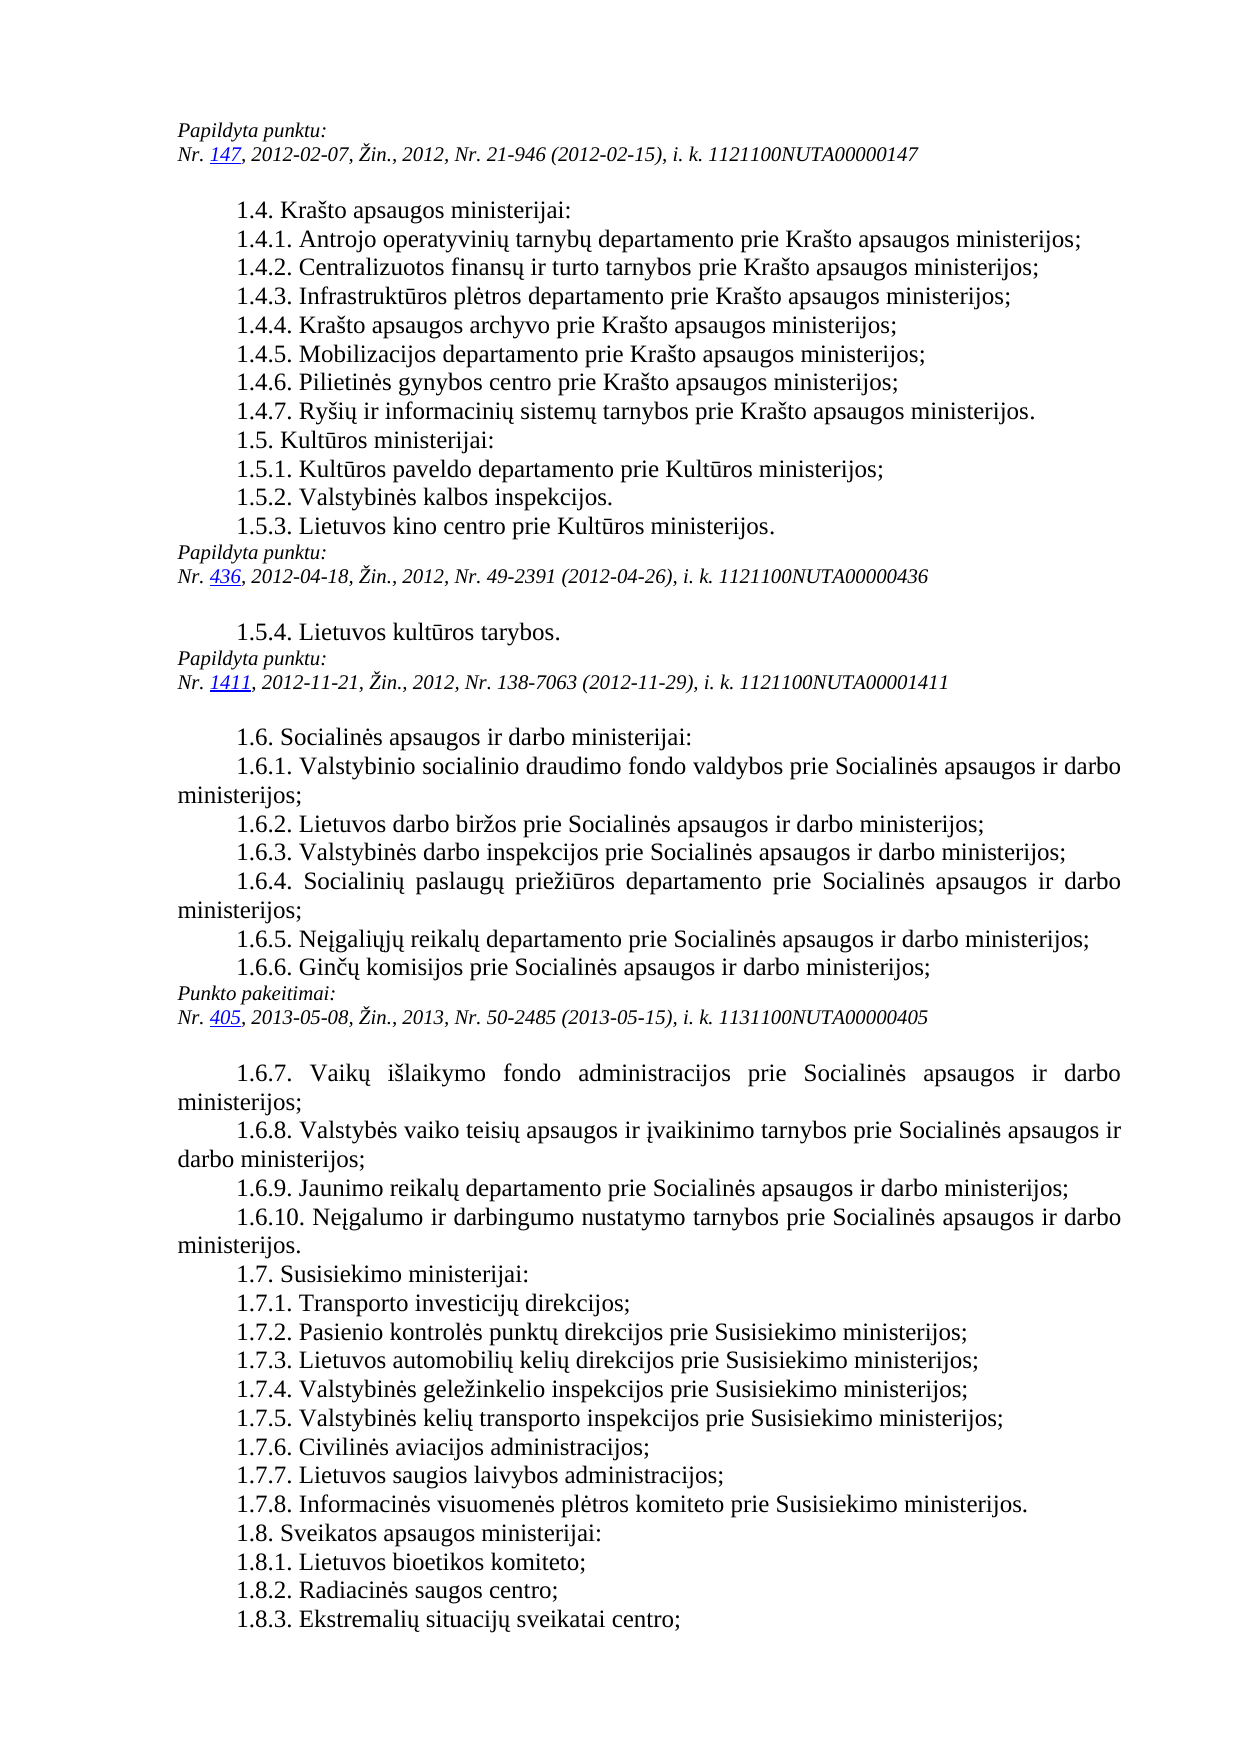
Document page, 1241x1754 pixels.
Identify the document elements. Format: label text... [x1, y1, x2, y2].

text 1.7.7. Lietuvos saugios laivybos administracijos; [177, 1461, 1122, 1489]
text 1.8.3. Ekstremalių situacijų sveikatai centro; [177, 1604, 1122, 1633]
text 1.6.1. Valstybinio socialinio draudimo fondo valdybos prie Socialinės apsaugos ir darbo ministerijos; [177, 751, 1122, 809]
text 1.4.7. Ryšių ir informacinių sistemų tarnybos prie Krašto apsaugos ministerijos. [177, 396, 1122, 425]
text 1.7.5. Valstybinės kelių transporto inspekcijos prie Susisiekimo ministerijos; [177, 1403, 1122, 1432]
text 1.6.9. Jaunimo reikalų departamento prie Socialinės apsaugos ir darbo ministerijos; [177, 1173, 1122, 1202]
text 1.7.1. Transporto investicijų direkcijos; [177, 1288, 1122, 1317]
text 1.5.2. Valstybinės kalbos inspekcijos. [177, 482, 1122, 511]
text 1.7.8. Informacinės visuomenės plėtros komiteto prie Susisiekimo ministerijos. [177, 1489, 1122, 1518]
text 1.4.4. Krašto apsaugos archyvo prie Krašto apsaugos ministerijos; [177, 310, 1122, 339]
text Nr. 405, 2013-05-08, Žin., 2013, Nr. 50-2485 (2013-05-15), i. k. 1131100NUTA00000405 [177, 1005, 1122, 1029]
text 1.8.2. Radiacinės saugos centro; [177, 1576, 1122, 1604]
text 1.4.5. Mobilizacijos departamento prie Krašto apsaugos ministerijos; [177, 339, 1122, 367]
text 1.7.3. Lietuvos automobilių kelių direkcijos prie Susisiekimo ministerijos; [177, 1346, 1122, 1374]
text 1.6. Socialinės apsaugos ir darbo ministerijai: [177, 722, 1122, 751]
text 1.5.4. Lietuvos kultūros tarybos. [177, 617, 1122, 646]
text 1.4.2. Centralizuotos finansų ir turto tarnybos prie Krašto apsaugos ministerijos; [177, 252, 1122, 281]
text Papildyta punktu: [177, 118, 1122, 142]
text 1.5.1. Kultūros paveldo departamento prie Kultūros ministerijos; [177, 454, 1122, 482]
text 1.6.4. Socialinių paslaugų priežiūros departamento prie Socialinės apsaugos ir darbo ministerijos; [177, 866, 1122, 924]
text 1.6.2. Lietuvos darbo biržos prie Socialinės apsaugos ir darbo ministerijos; [177, 809, 1122, 837]
text 1.8. Sveikatos apsaugos ministerijai: [177, 1518, 1122, 1547]
text 1.7.2. Pasienio kontrolės punktų direkcijos prie Susisiekimo ministerijos; [177, 1317, 1122, 1346]
text 1.5.3. Lietuvos kino centro prie Kultūros ministerijos. [177, 511, 1122, 540]
text 1.4.3. Infrastruktūros plėtros departamento prie Krašto apsaugos ministerijos; [177, 281, 1122, 310]
text 1.8.1. Lietuvos bioetikos komiteto; [177, 1547, 1122, 1576]
text Nr. 1411, 2012-11-21, Žin., 2012, Nr. 138-7063 (2012-11-29), i. k. 1121100NUTA00001411 [177, 670, 1122, 694]
text 1.6.5. Neįgaliųjų reikalų departamento prie Socialinės apsaugos ir darbo ministerijos; [177, 924, 1122, 952]
text 1.4.1. Antrojo operatyvinių tarnybų departamento prie Krašto apsaugos ministerijos; [177, 224, 1122, 252]
text Nr. 147, 2012-02-07, Žin., 2012, Nr. 21-946 (2012-02-15), i. k. 1121100NUTA00000147 [177, 142, 1122, 166]
text 1.5. Kultūros ministerijai: [177, 425, 1122, 454]
text 1.7.6. Civilinės aviacijos administracijos; [177, 1432, 1122, 1461]
text 1.4.6. Pilietinės gynybos centro prie Krašto apsaugos ministerijos; [177, 367, 1122, 396]
text Punkto pakeitimai: [177, 981, 1122, 1005]
text 1.6.8. Valstybės vaiko teisių apsaugos ir įvaikinimo tarnybos prie Socialinės apsaugos ir darbo ministerijos; [177, 1116, 1122, 1173]
text Papildyta punktu: [177, 646, 1122, 670]
text Nr. 436, 2012-04-18, Žin., 2012, Nr. 49-2391 (2012-04-26), i. k. 1121100NUTA00000436 [177, 564, 1122, 588]
text 1.7. Susisiekimo ministerijai: [177, 1259, 1122, 1288]
text 1.6.6. Ginčų komisijos prie Socialinės apsaugos ir darbo ministerijos; [177, 952, 1122, 981]
text 1.6.7. Vaikų išlaikymo fondo administracijos prie Socialinės apsaugos ir darbo ministerijos; [177, 1058, 1122, 1116]
text Papildyta punktu: [177, 540, 1122, 564]
text 1.4. Krašto apsaugos ministerijai: [177, 195, 1122, 224]
text 1.7.4. Valstybinės geležinkelio inspekcijos prie Susisiekimo ministerijos; [177, 1374, 1122, 1403]
text 1.6.3. Valstybinės darbo inspekcijos prie Socialinės apsaugos ir darbo ministerijos; [177, 837, 1122, 866]
text 1.6.10. Neįgalumo ir darbingumo nustatymo tarnybos prie Socialinės apsaugos ir darbo ministerijos. [177, 1202, 1122, 1259]
